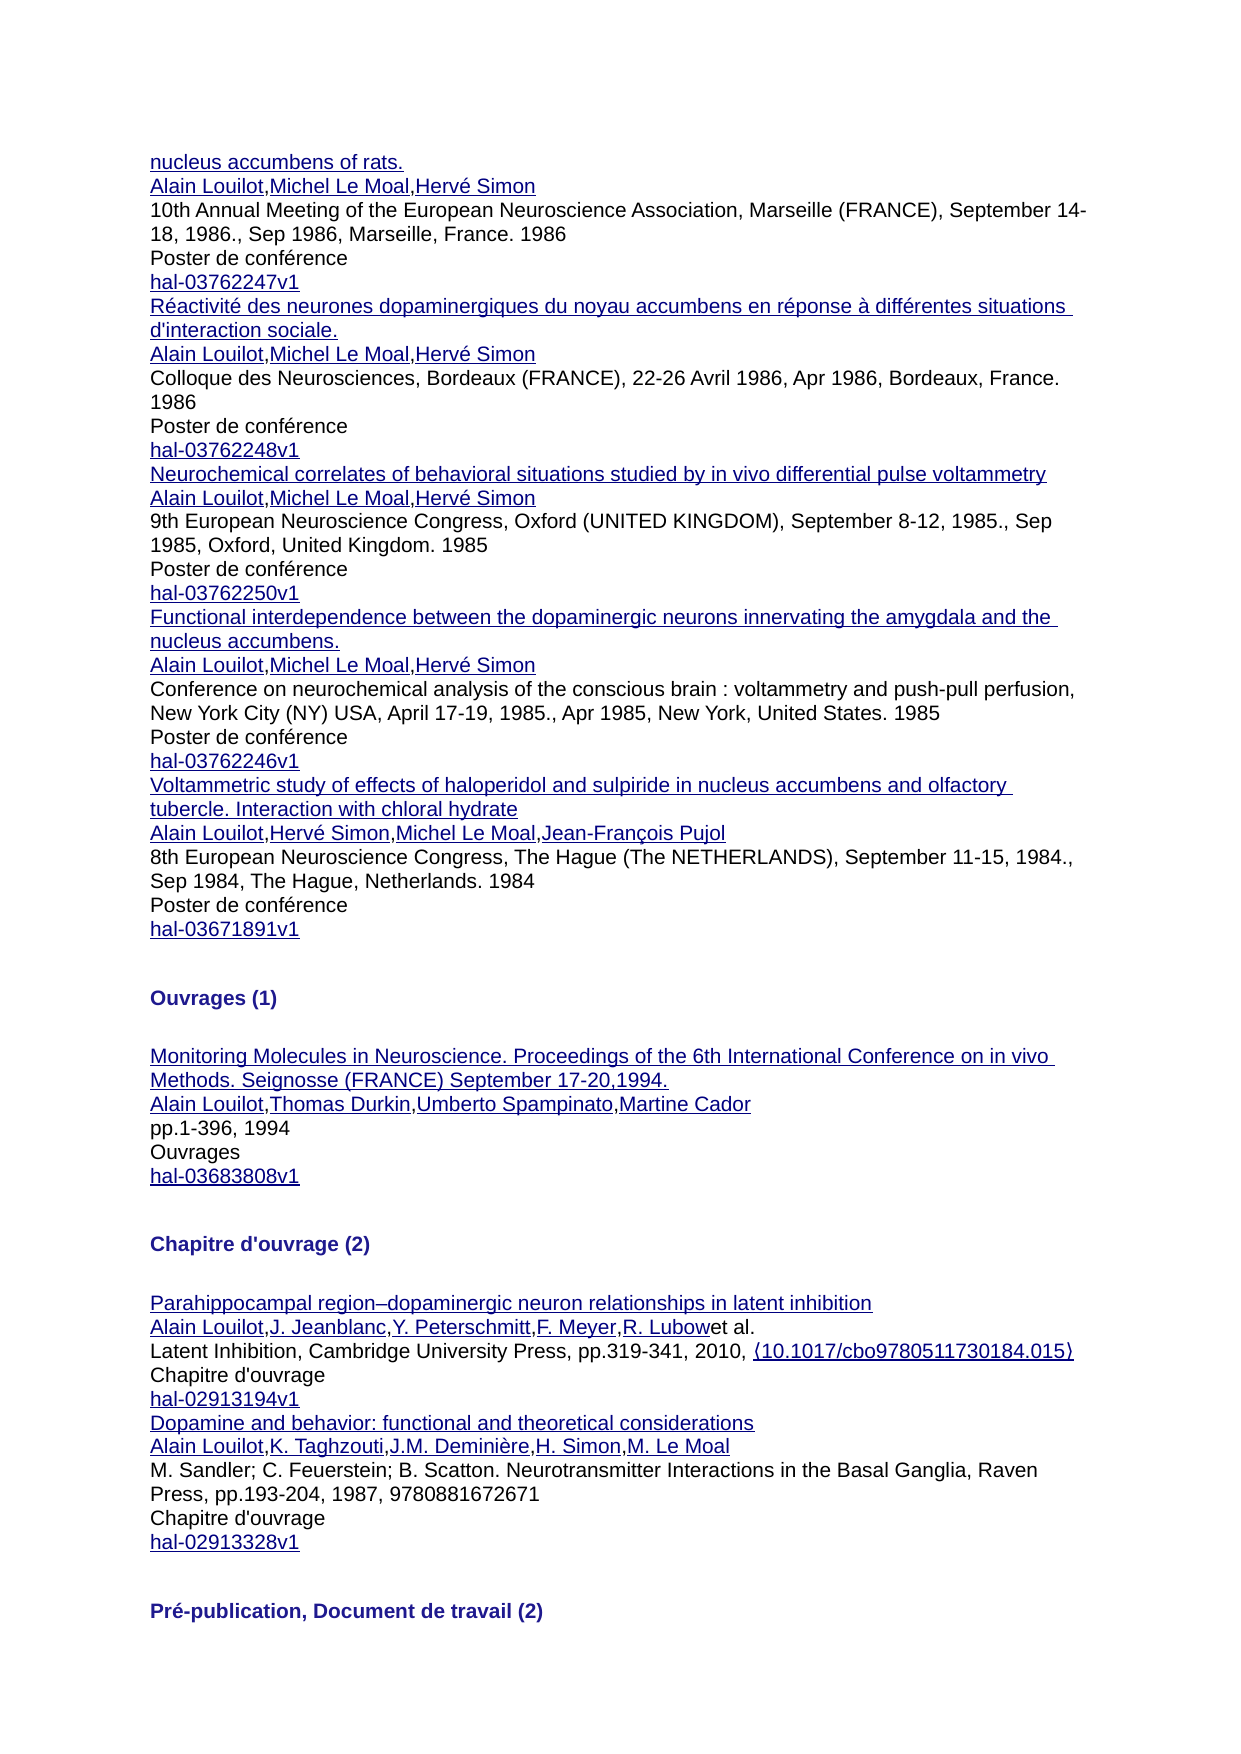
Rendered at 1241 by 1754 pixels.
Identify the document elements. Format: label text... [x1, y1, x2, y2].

subtitle Ouvrages (1) [150, 985, 1090, 1009]
table_cell Functional interdependence between the dopaminergic neurons innervating the amygdala and the nucleus accumbens. Alain Louilot,Michel Le Moal,Hervé Simon Conference on neurochemical analysis of the conscious brain : voltammetry and push-pull perfusion, New York City (NY) USA, April 17-19, 1985., Apr 1985, New York, United States. 1985 Poster de conférence hal-03762246v1 [150, 605, 1090, 773]
table_header Parahippocampal region–dopaminergic neuron relationships in latent inhibition Alain Louilot,J. Jeanblanc,Y. Peterschmitt,F. Meyer,R. Lubowet al. Latent Inhibition, Cambridge University Press, pp.319-341, 2010, ⟨10.1017/cbo9780511730184.015⟩ Chapitre d'ouvrage hal-02913194v1 [150, 1291, 1090, 1410]
subtitle Pré-publication, Document de travail (2) [150, 1599, 1090, 1623]
table_cell Dopamine and behavior: functional and theoretical considerations Alain Louilot,K. Taghzouti,J.M. Deminière,H. Simon,M. Le Moal M. Sandler; C. Feuerstein; B. Scatton. Neurotransmitter Interactions in the Basal Ganglia, Raven Press, pp.193-204, 1987, 9780881672671 Chapitre d'ouvrage hal-02913328v1 [150, 1410, 1090, 1554]
table_header Monitoring Molecules in Neuroscience. Proceedings of the 6th International Conference on in vivo Methods. Seignosse (FRANCE) September 17-20,1994. Alain Louilot,Thomas Durkin,Umberto Spampinato,Martine Cador pp.1-396, 1994 Ouvrages hal-03683808v1 [150, 1044, 1090, 1187]
table_cell Neurochemical correlates of behavioral situations studied by in vivo differential pulse voltammetry Alain Louilot,Michel Le Moal,Hervé Simon 9th European Neuroscience Congress, Oxford (UNITED KINGDOM), September 8-12, 1985., Sep 1985, Oxford, United Kingdom. 1985 Poster de conférence hal-03762250v1 [150, 461, 1090, 605]
table_cell Voltammetric study of effects of haloperidol and sulpiride in nucleus accumbens and olfactory tubercle. Interaction with chloral hydrate Alain Louilot,Hervé Simon,Michel Le Moal,Jean-François Pujol 8th European Neuroscience Congress, The Hague (The NETHERLANDS), September 11-15, 1984., Sep 1984, The Hague, Netherlands. 1984 Poster de conférence hal-03671891v1 [150, 773, 1090, 941]
table_cell nucleus accumbens of rats. Alain Louilot,Michel Le Moal,Hervé Simon 10th Annual Meeting of the European Neuroscience Association, Marseille (FRANCE), September 14-18, 1986., Sep 1986, Marseille, France. 1986 Poster de conférence hal-03762247v1 [150, 150, 1090, 294]
subtitle Chapitre d'ouvrage (2) [150, 1232, 1090, 1256]
table_cell Réactivité des neurones dopaminergiques du noyau accumbens en réponse à différentes situations d'interaction sociale. Alain Louilot,Michel Le Moal,Hervé Simon Colloque des Neurosciences, Bordeaux (FRANCE), 22-26 Avril 1986, Apr 1986, Bordeaux, France. 1986 Poster de conférence hal-03762248v1 [150, 294, 1090, 461]
